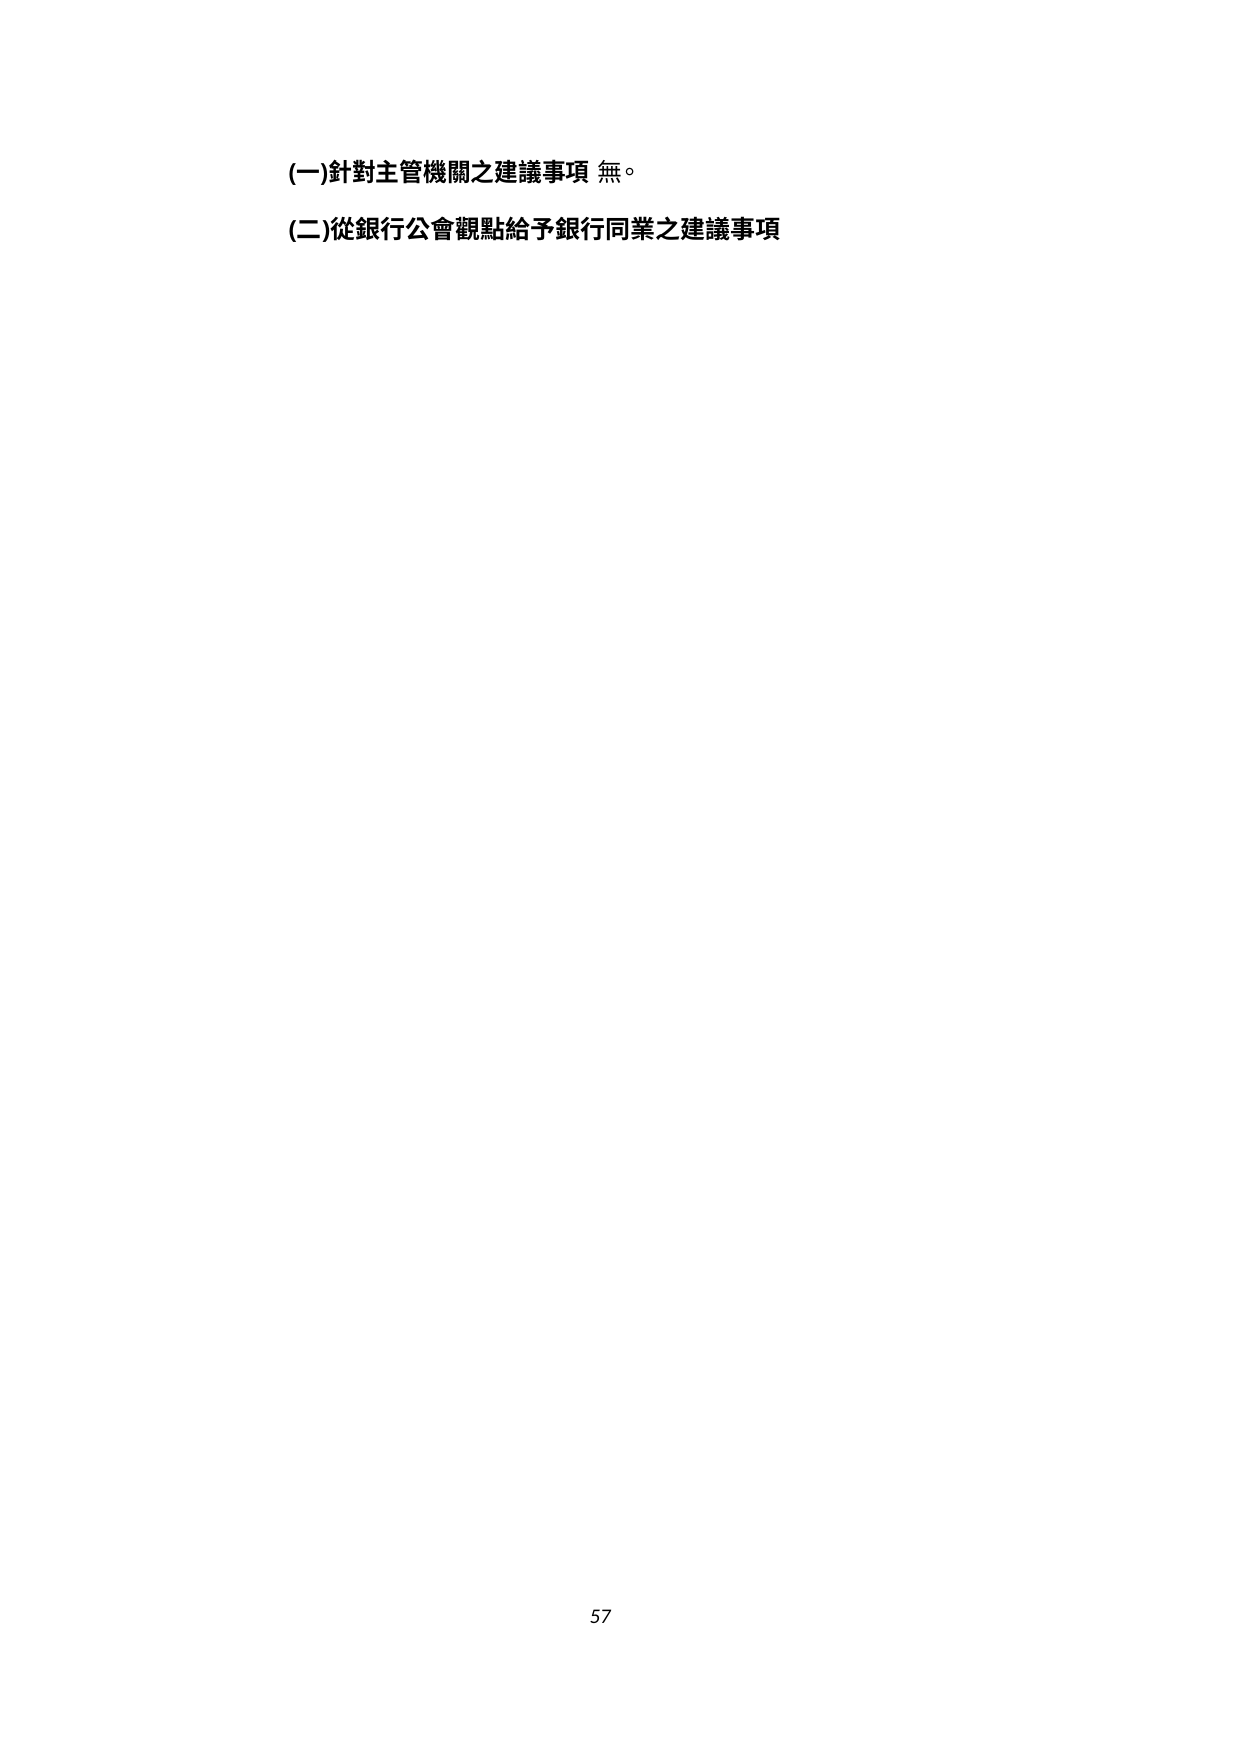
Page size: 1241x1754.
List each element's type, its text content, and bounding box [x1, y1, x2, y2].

text (二)從銀行公會觀點給予銀行同業之建議事項 [288, 209, 1069, 245]
subtitle (一)針對主管機關之建議事項 無。 [288, 152, 637, 188]
